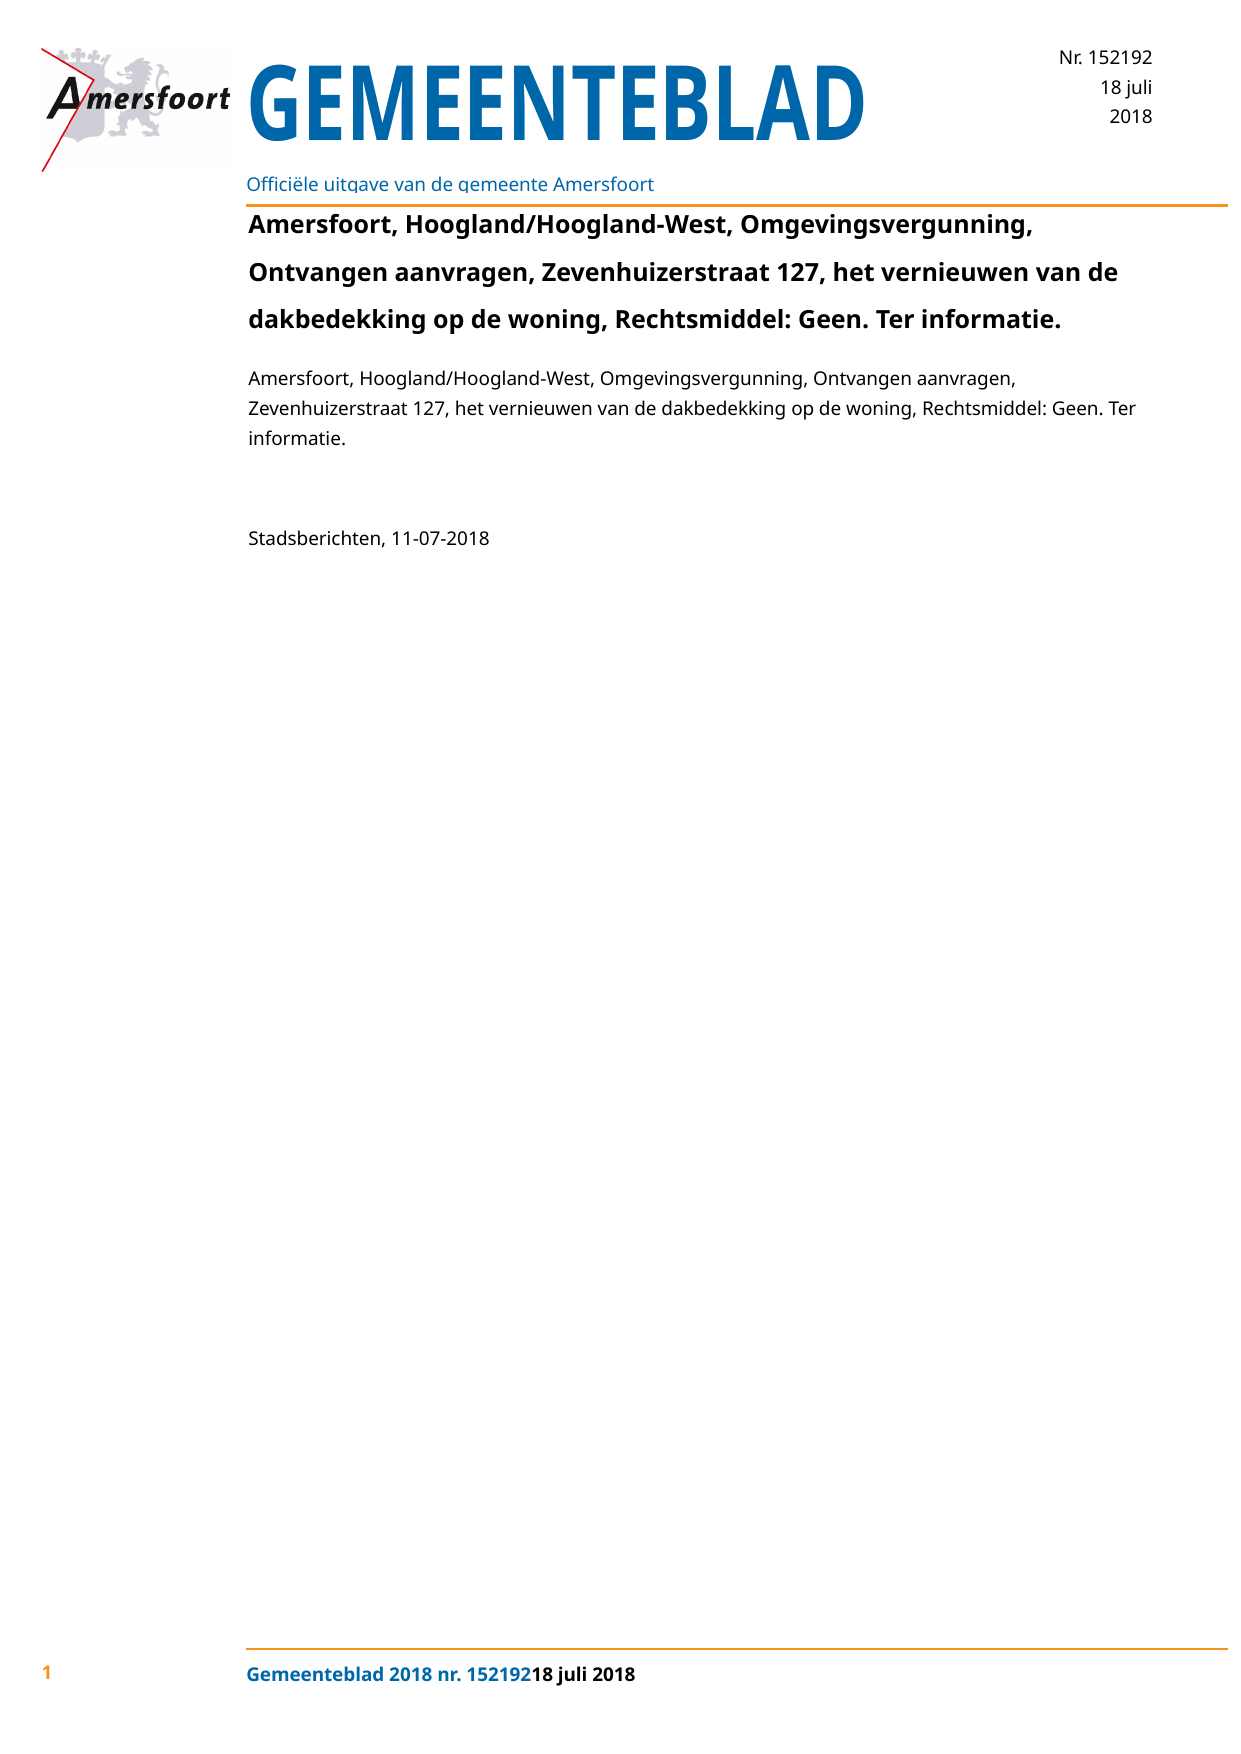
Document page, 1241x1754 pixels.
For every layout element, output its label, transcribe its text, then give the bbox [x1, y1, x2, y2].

text Amersfoort, Hoogland/Hoogland-West, Omgevingsvergunning, Ontvangen aanvragen, Zevenhuizerstraat 127, het vernieuwen van de dakbedekking op de woning, Rechtsmiddel: Geen. Ter informatie. [248, 366, 1152, 450]
picture [41, 47, 231, 172]
text Stadsberichten, 11-07-2018 [248, 526, 1152, 551]
text Amersfoort, Hoogland/Hoogland-West, Omgevingsvergunning, Ontvangen aanvragen, Zevenhuizerstraat 127, het vernieuwen van de dakbedekking op de woning, Rechtsmiddel: Geen. Ter informatie. [248, 207, 1152, 336]
